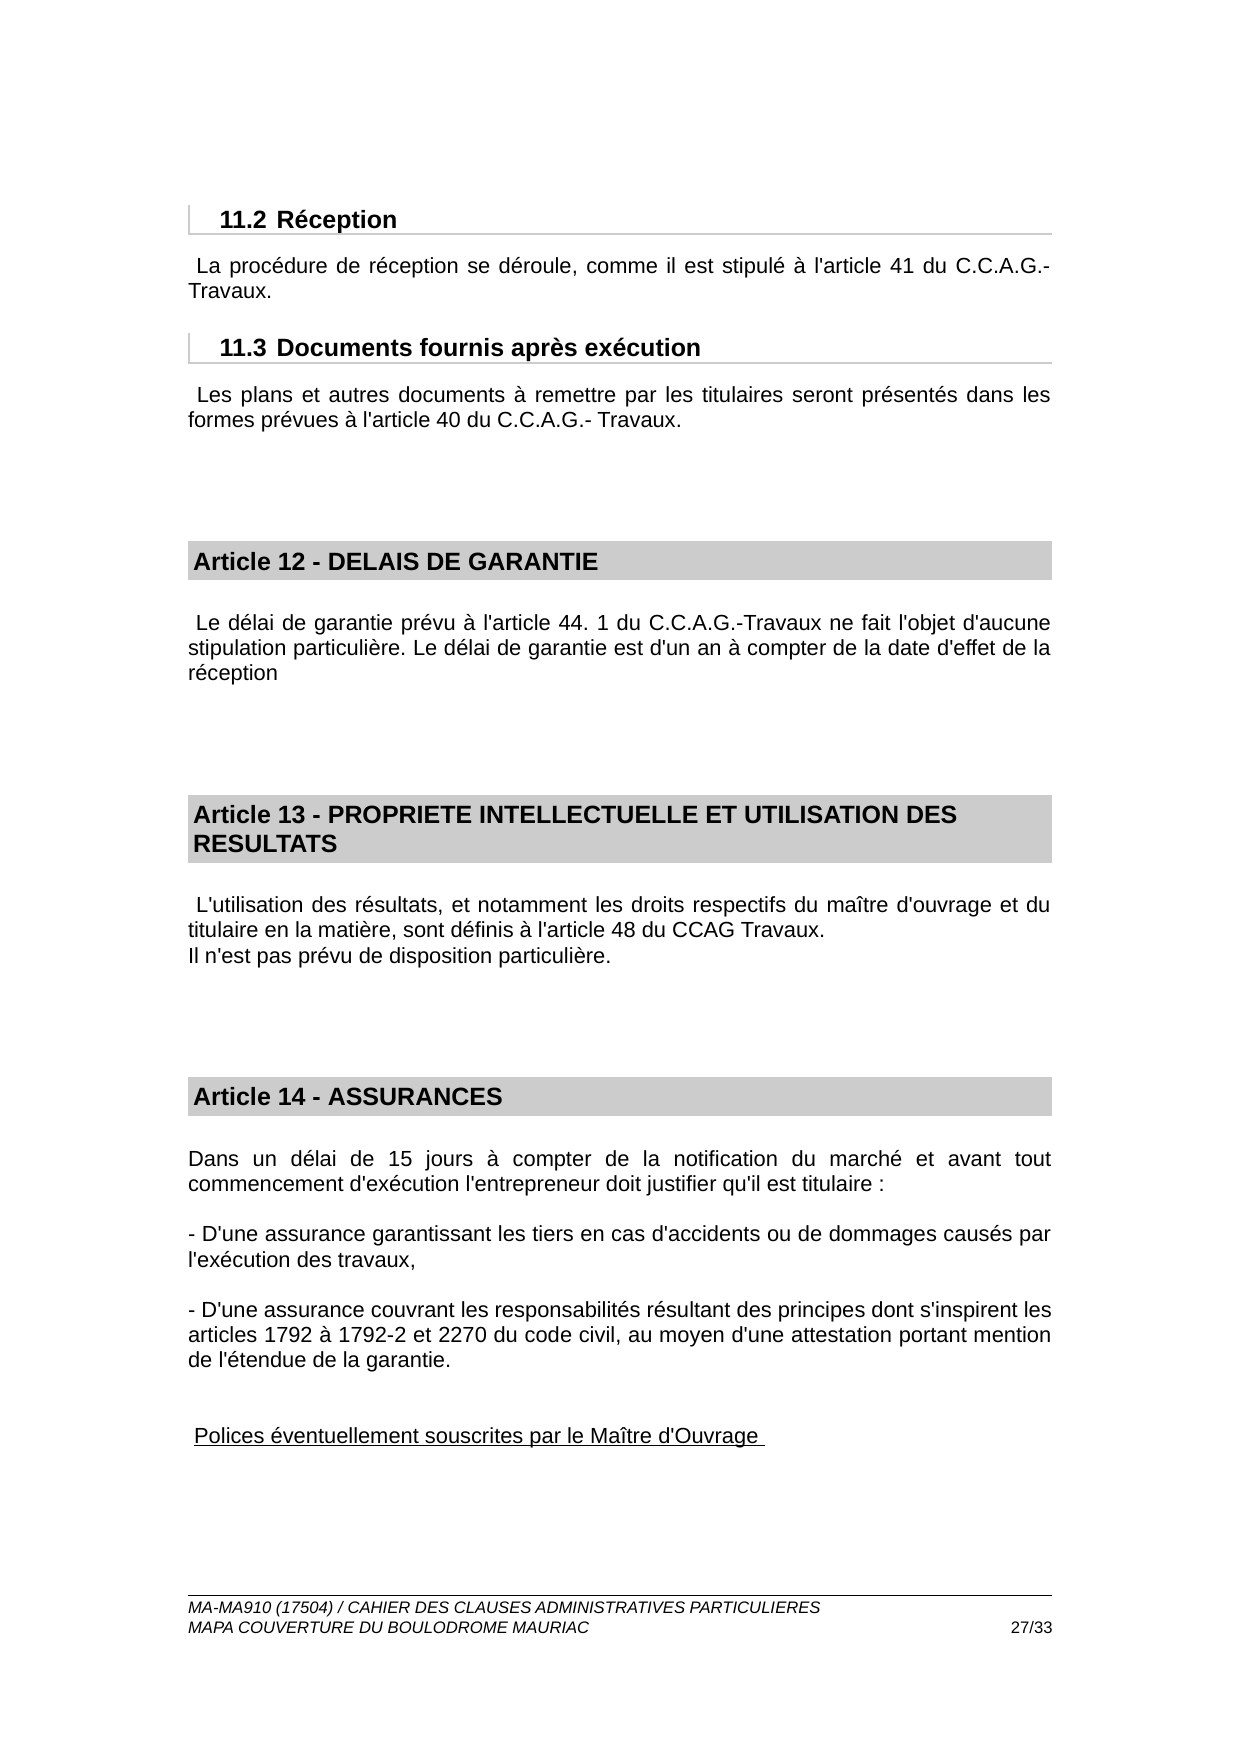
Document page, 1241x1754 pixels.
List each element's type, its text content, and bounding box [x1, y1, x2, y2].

subtitle Documents fournis après exécution [190, 333, 1052, 362]
text Les plans et autres documents à remettre par les titulaires seront présentés dans les formes prévues à l'article 40 du C.C.A.G.- Travaux. [188, 382, 1052, 432]
text Il n'est pas prévu de disposition particulière. [188, 943, 1052, 968]
text Le délai de garantie prévu à l'article 44. 1 du C.C.A.G.-Travaux ne fait l'objet d'aucune stipulation particulière. Le délai de garantie est d'un an à compter de la date d'effet de la réception [188, 610, 1052, 686]
text La procédure de réception se déroule, comme il est stipulé à l'article 41 du C.C.A.G.- Travaux. [188, 253, 1052, 303]
subtitle DELAIS DE GARANTIE [190, 544, 1050, 578]
text - D'une assurance couvrant les responsabilités résultant des principes dont s'inspirent les articles 1792 à 1792-2 et 2270 du code civil, au moyen d'une attestation portant mention de l'étendue de la garantie. [188, 1297, 1052, 1373]
subtitle Réception [188, 204, 1052, 233]
text L'utilisation des résultats, et notamment les droits respectifs du maître d'ouvrage et du titulaire en la matière, sont définis à l'article 48 du CCAG Travaux. [188, 892, 1052, 943]
text Polices éventuellement souscrites par le Maître d'Ouvrage [188, 1423, 1052, 1448]
subtitle ASSURANCES [190, 1080, 1050, 1114]
text - D'une assurance garantissant les tiers en cas d'accidents ou de dommages causés par l'exécution des travaux, [188, 1221, 1052, 1272]
text Dans un délai de 15 jours à compter de la notification du marché et avant tout commencement d'exécution l'entrepreneur doit justifier qu'il est titulaire : [188, 1146, 1052, 1196]
subtitle PROPRIETE INTELLECTUELLE ET UTILISATION DES RESULTATS [190, 797, 1050, 860]
